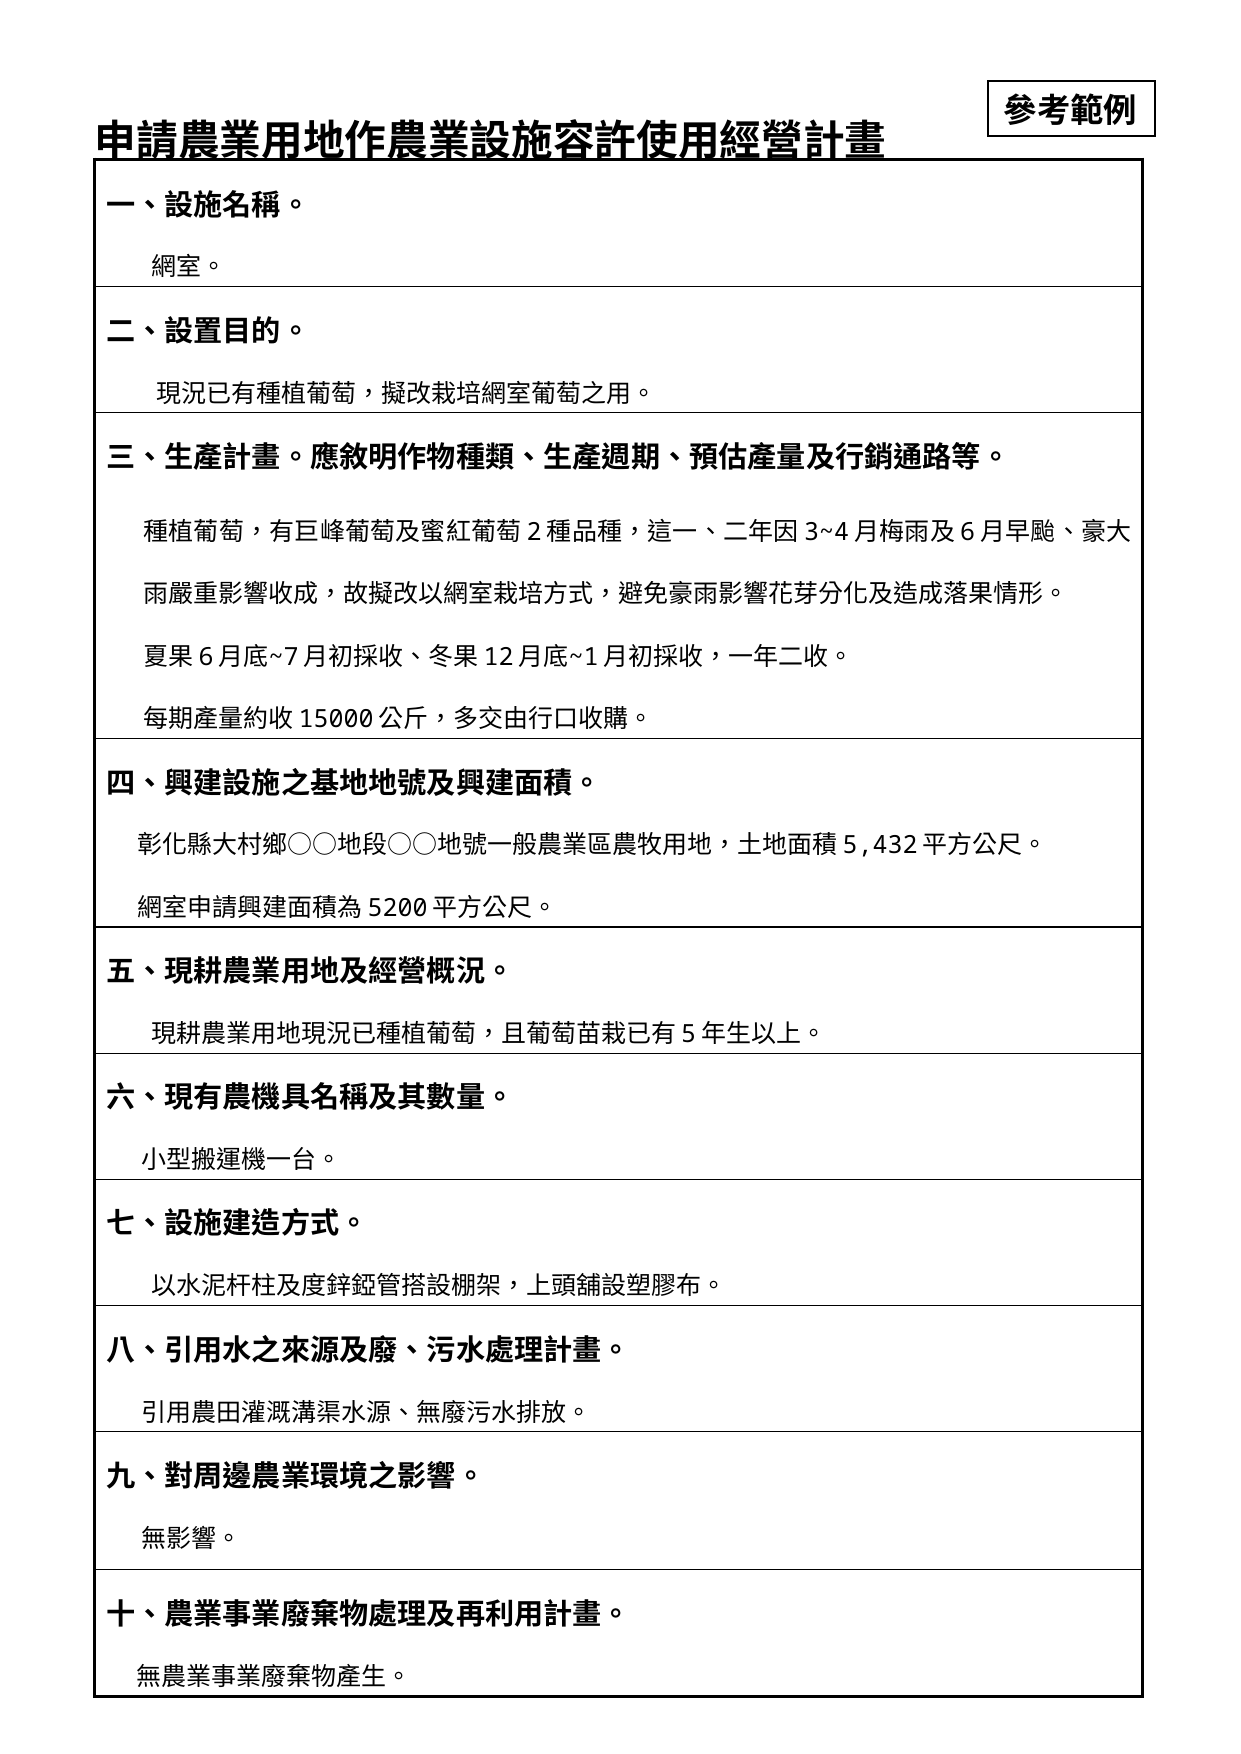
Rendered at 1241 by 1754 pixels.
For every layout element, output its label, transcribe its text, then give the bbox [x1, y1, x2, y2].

table_cell 七、設施建造方式。 以水泥杆柱及度鋅錏管搭設棚架，上頭舖設塑膠布。 [96, 1180, 1141, 1304]
table_header 一、設施名稱。 網室。 [989, 82, 1154, 135]
table_header 一、設施名稱。 網室。 [96, 161, 1141, 286]
table_cell 二、設置目的。 現況已有種植葡萄，擬改栽培網室葡萄之用。 [96, 287, 1141, 412]
table_cell 九、對周邊農業環境之影響。 無影響。 [96, 1432, 1141, 1569]
table_cell 三、生產計畫。應敘明作物種類、生產週期、預估產量及行銷通路等。 種植葡萄，有巨峰葡萄及蜜紅葡萄2種品種，這一、二年因3~4月梅雨及6月早颱、豪大雨嚴重影響收成，故擬改以網室栽培方式，避免豪雨影響花芽分化及造成落果情形。 夏果6月底~7月初採收、冬果12月底~1月初採收，一年二收。 每期產量約收15000公斤，多交由行口收購。 [96, 413, 1141, 738]
table_cell 十、農業事業廢棄物處理及再利用計畫。 無農業事業廢棄物產生。 [96, 1570, 1141, 1695]
table_cell 五、現耕農業用地及經營概況。 現耕農業用地現況已種植葡萄，且葡萄苗栽已有5年生以上。 [96, 928, 1141, 1052]
table_cell 四、興建設施之基地地號及興建面積。 彰化縣大村鄉○○地段○○地號一般農業區農牧用地，土地面積5,432平方公尺。 網室申請興建面積為5200平方公尺。 [96, 739, 1141, 926]
table_cell 六、現有農機具名稱及其數量。 小型搬運機一台。 [96, 1054, 1141, 1178]
table_cell 八、引用水之來源及廢、污水處理計畫。 引用農田灌溉溝渠水源、無廢污水排放。 [96, 1306, 1141, 1431]
text 申請農業用地作農業設施容許使用經營計畫 [94, 95, 1146, 158]
